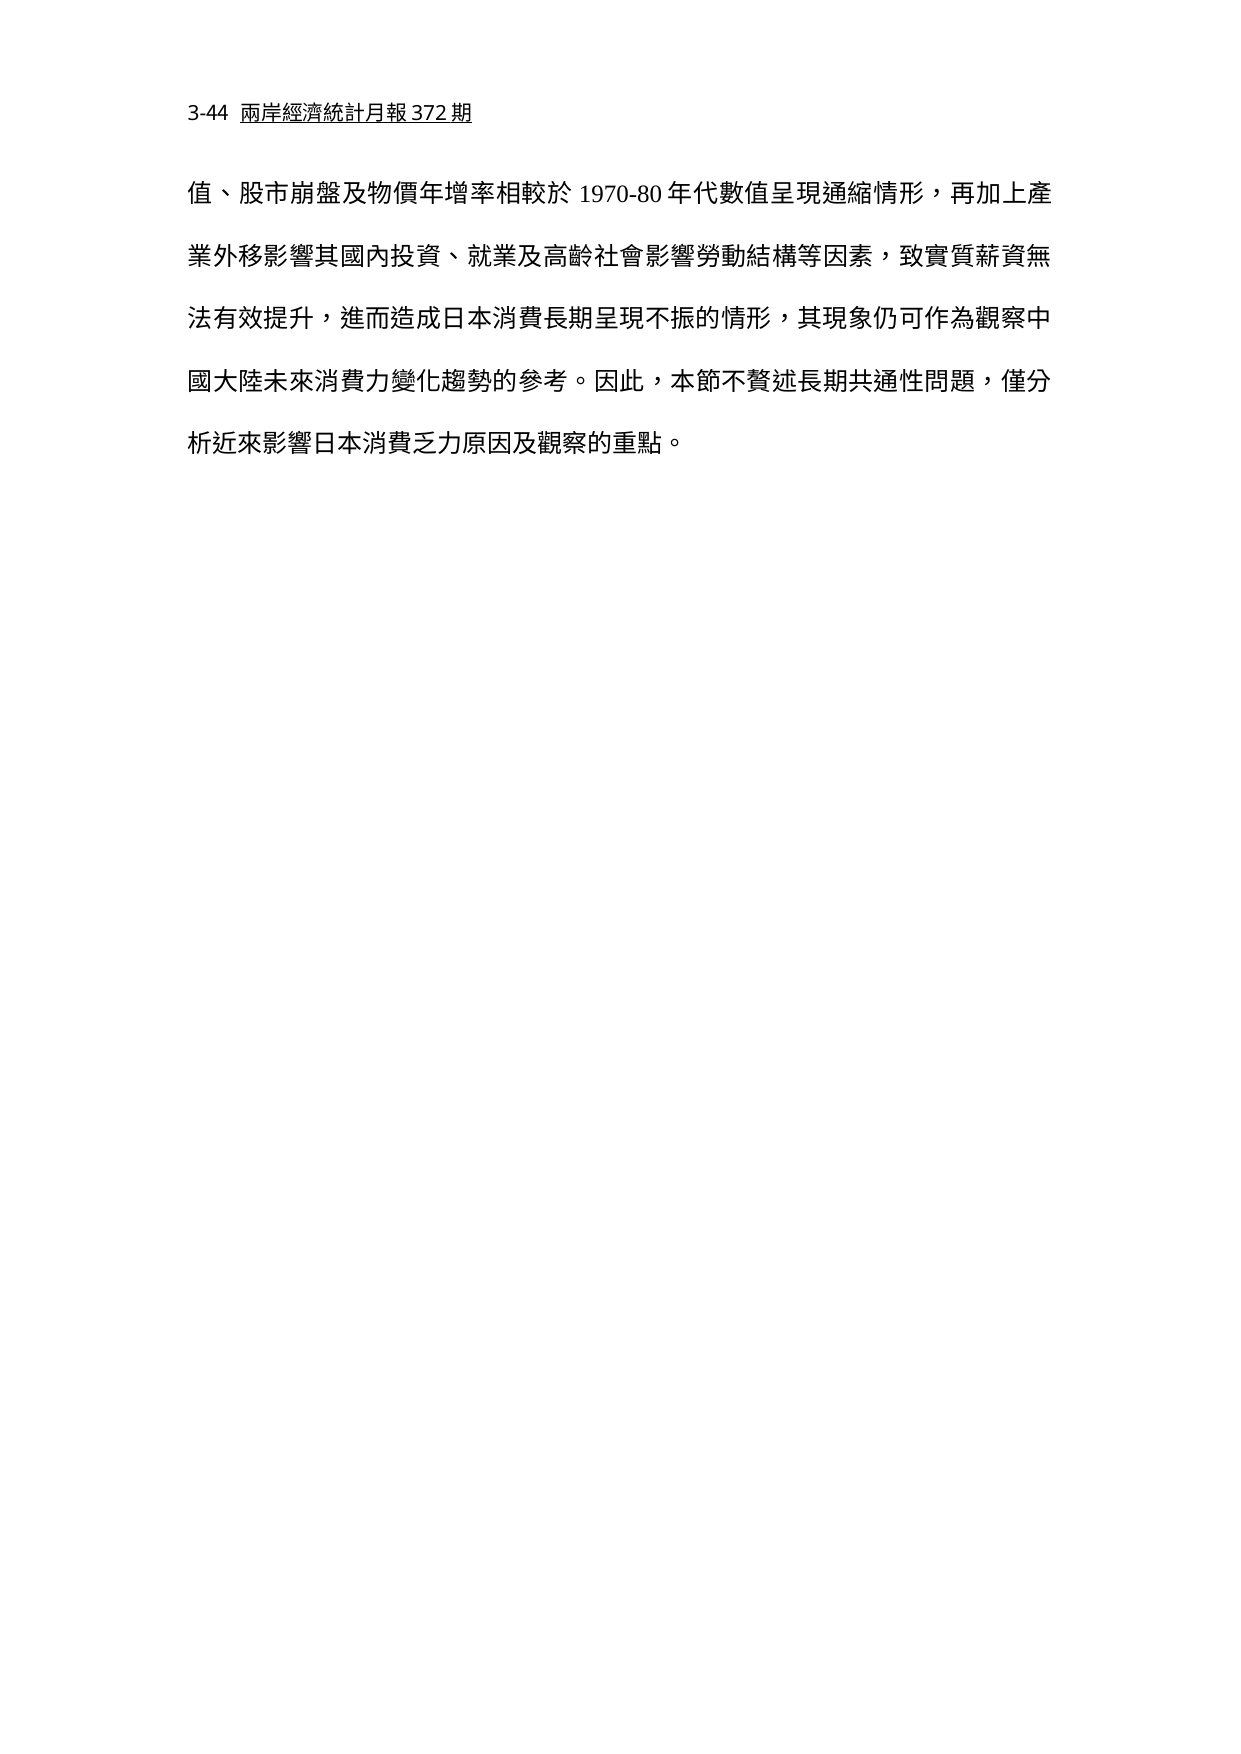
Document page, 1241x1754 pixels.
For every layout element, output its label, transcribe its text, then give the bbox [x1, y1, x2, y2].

text 值、股市崩盤及物價年增率相較於1970-80年代數值呈現通縮情形，再加上產業外移影響其國內投資、就業及高齡社會影響勞動結構等因素，致實質薪資無法有效提升，進而造成日本消費長期呈現不振的情形，其現象仍可作為觀察中國大陸未來消費力變化趨勢的參考。因此，本節不贅述長期共通性問題，僅分析近來影響日本消費乏力原因及觀察的重點。 [187, 150, 1053, 462]
